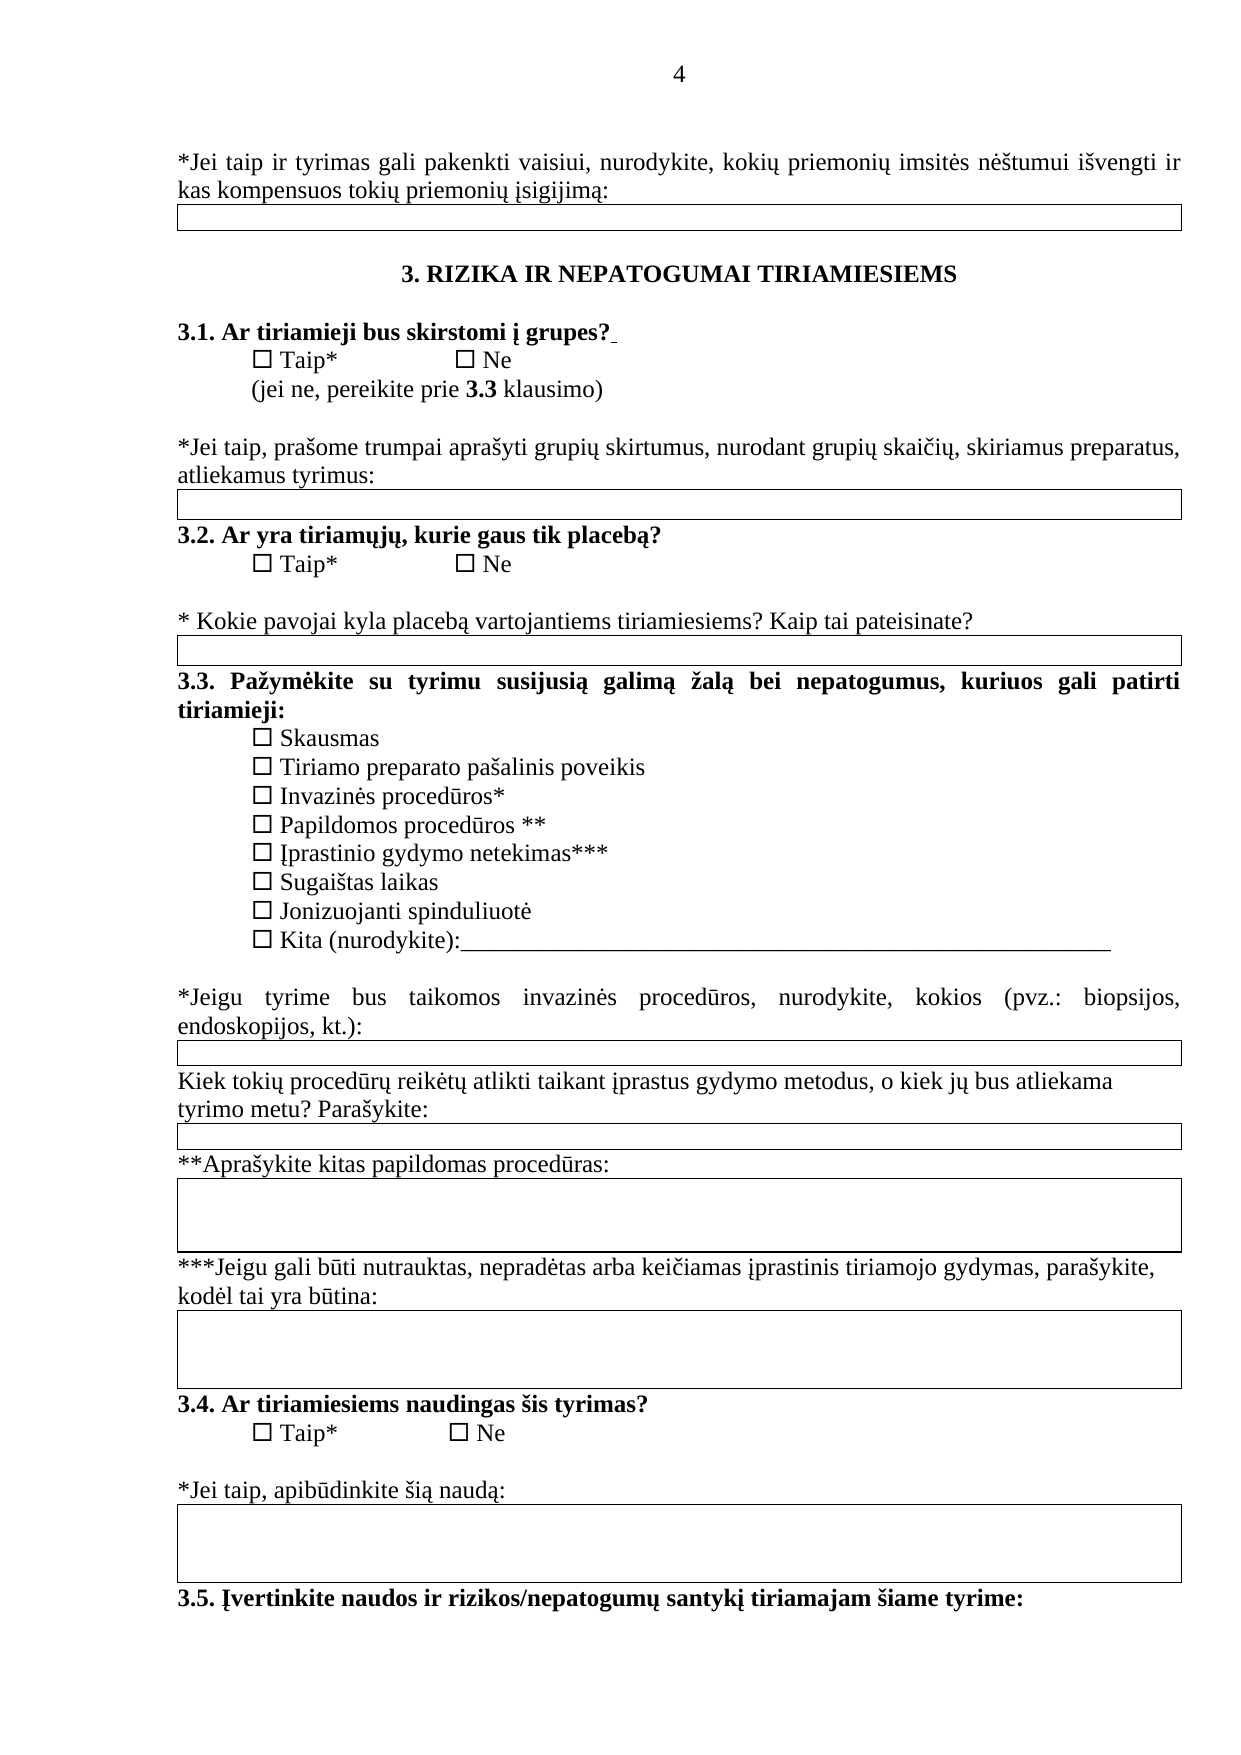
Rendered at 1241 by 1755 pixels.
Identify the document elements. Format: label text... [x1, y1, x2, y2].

text  Papildomos procedūros ** [177, 810, 1181, 838]
text  Invazinės procedūros* [177, 781, 1181, 810]
table_header [178, 636, 1181, 665]
text  Taip*  Ne [177, 346, 1181, 374]
table_header [178, 1041, 1181, 1065]
text  Kita (nurodykite):____________________________________________________ [177, 925, 1181, 953]
text  Įprastinio gydymo netekimas*** [177, 838, 1181, 867]
text  Taip*  Ne [177, 1418, 1181, 1446]
text 3.3. Pažymėkite su tyrimu susijusią galimą žalą bei nepatogumus, kuriuos gali patirti tiriamieji: [177, 666, 1181, 723]
text 3.5. Įvertinkite naudos ir rizikos/nepatogumų santykį tiriamajam šiame tyrime: [177, 1583, 1181, 1612]
text 3.2. Ar yra tiriamųjų, kurie gaus tik placebą? [177, 520, 1181, 549]
text (jei ne, pereikite prie 3.3 klausimo) [177, 374, 1181, 403]
table_header [178, 1311, 1181, 1388]
table_header [178, 1505, 1181, 1582]
text *Jei taip ir tyrimas gali pakenkti vaisiui, nurodykite, kokių priemonių imsitės nėštumui išvengti ir kas kompensuos tokių priemonių įsigijimą: [177, 147, 1181, 204]
text  Tiriamo preparato pašalinis poveikis [177, 752, 1181, 781]
text  Sugaištas laikas [177, 867, 1181, 896]
text *Jei taip, prašome trumpai aprašyti grupių skirtumus, nurodant grupių skaičių, skiriamus preparatus, atliekamus tyrimus: [177, 432, 1181, 489]
text 3.1. Ar tiriamieji bus skirstomi į grupes? [177, 317, 1181, 346]
text **Aprašykite kitas papildomas procedūras: [177, 1150, 1181, 1178]
text  Skausmas [177, 723, 1181, 752]
text Kiek tokių procedūrų reikėtų atlikti taikant įprastus gydymo metodus, o kiek jų bus atliekama tyrimo metu? Parašykite: [177, 1066, 1181, 1123]
text 3. RIZIKA IR NEPATOGUMAI tiriamiesiems [177, 259, 1181, 288]
text 3.4. Ar tiriamiesiems naudingas šis tyrimas? [177, 1389, 1181, 1418]
table_header [178, 490, 1181, 519]
table_header [178, 205, 1181, 229]
text *Jeigu tyrime bus taikomos invazinės procedūros, nurodykite, kokios (pvz.: biopsijos, endoskopijos, kt.): [177, 982, 1181, 1040]
table_header [178, 1124, 1181, 1148]
text  Jonizuojanti spinduliuotė [177, 896, 1181, 925]
text *Jei taip, apibūdinkite šią naudą: [177, 1475, 1181, 1504]
table_header [178, 1179, 1181, 1251]
text * Kokie pavojai kyla placebą vartojantiems tiriamiesiems? Kaip tai pateisinate? [177, 606, 1181, 635]
text ***Jeigu gali būti nutrauktas, nepradėtas arba keičiamas įprastinis tiriamojo gydymas, parašykite, kodėl tai yra būtina: [177, 1253, 1181, 1310]
text £ Taip* £ Ne [177, 549, 1181, 578]
